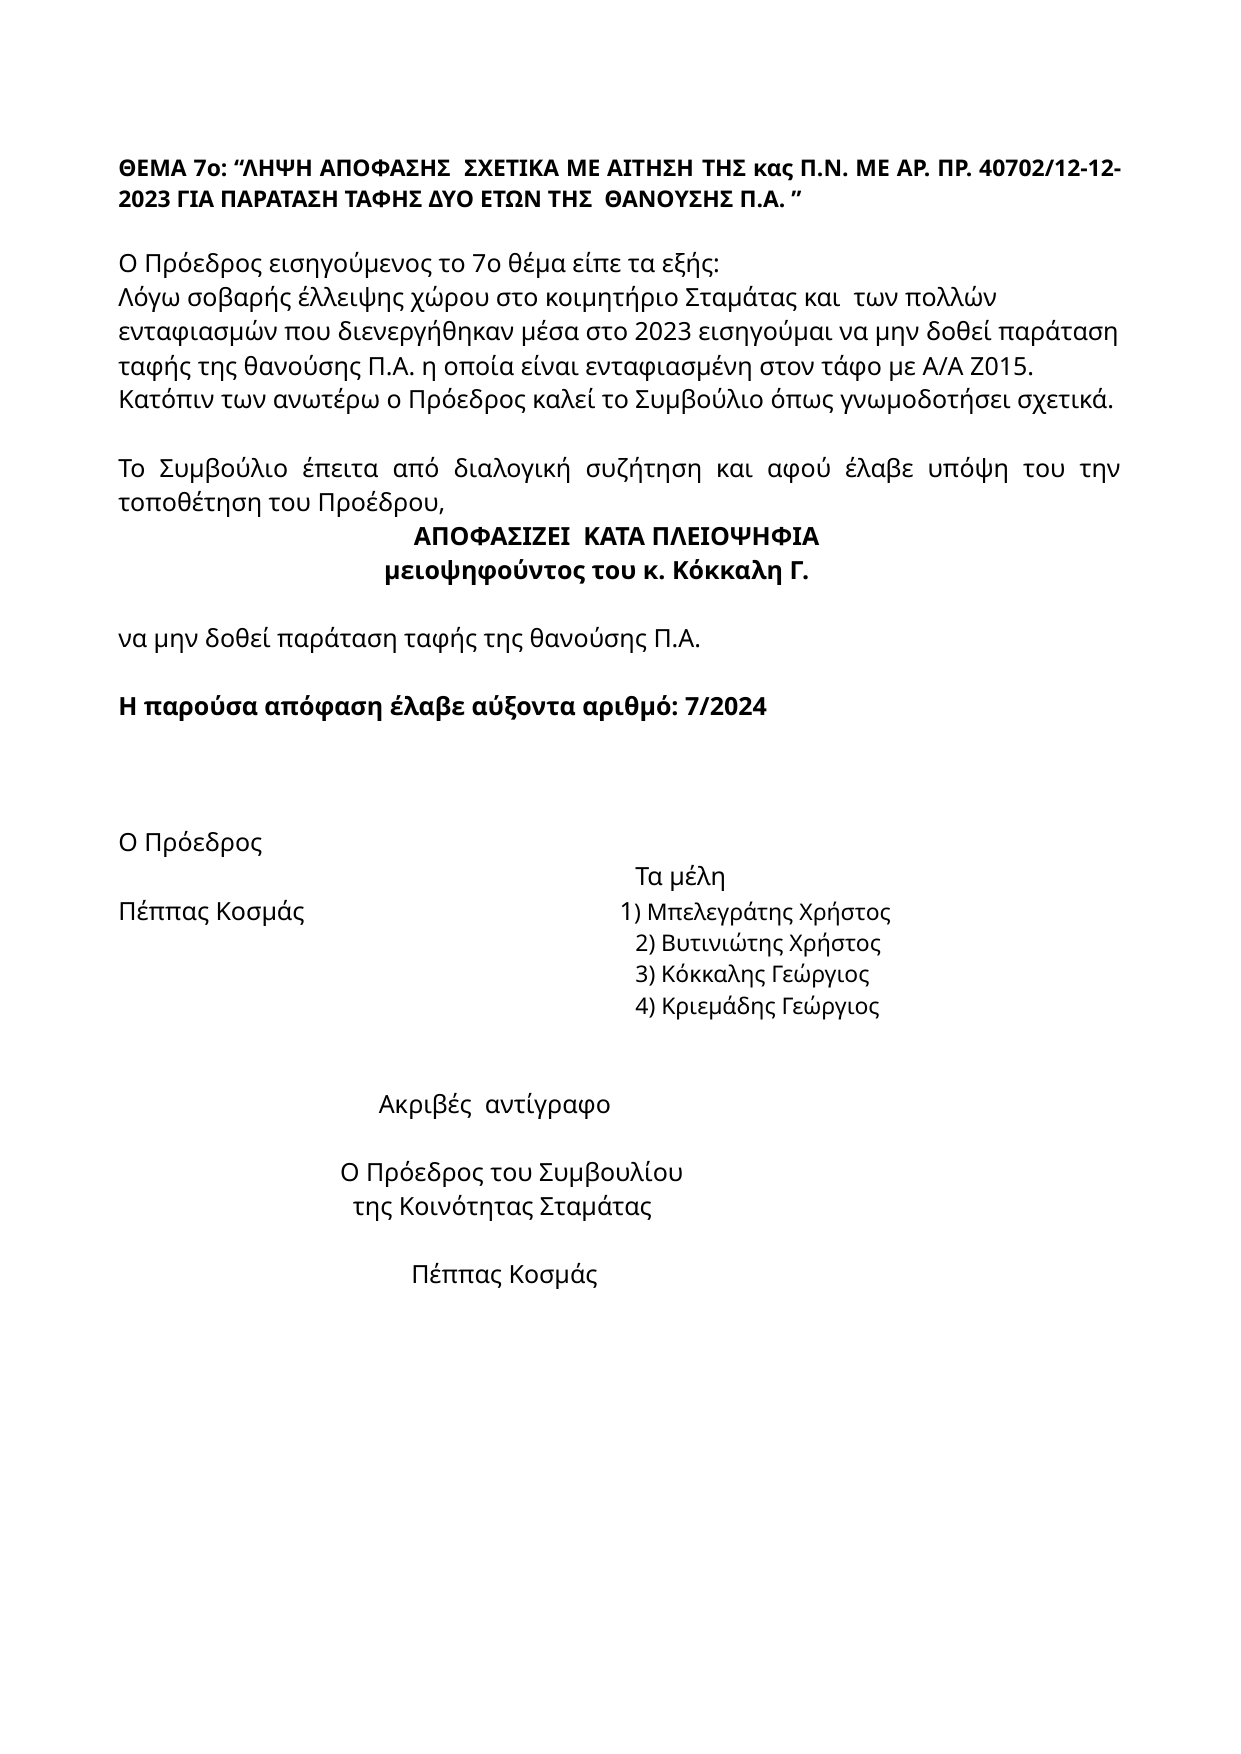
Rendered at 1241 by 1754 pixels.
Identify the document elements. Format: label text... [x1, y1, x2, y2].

text Η παρούσα απόφαση έλαβε αύξοντα αριθμό: 7/2024 [118, 689, 1122, 723]
text Τα μέλη [118, 859, 1122, 893]
text 2) Βυτινιώτης Χρήστος [118, 927, 1122, 958]
text να μην δοθεί παράταση ταφής της θανούσης Π.Α. [118, 621, 1122, 655]
text Ακριβές αντίγραφο [118, 1086, 1122, 1120]
text Το Συμβούλιο έπειτα από διαλογική συζήτηση και αφού έλαβε υπόψη του την τοποθέτηση του Προέδρου, [118, 450, 1122, 518]
text ΘΕΜΑ 7ο: “ΛΗΨΗ ΑΠΟΦΑΣΗΣ ΣΧΕΤΙΚΑ ΜΕ ΑΙΤΗΣΗ ΤΗΣ κας Π.Ν. ΜΕ ΑΡ. ΠΡ. 40702/12-12-2023 ΓΙΑ ΠΑΡΑΤΑΣΗ ΤΑΦΗΣ ΔΥΟ ΕΤΩΝ ΤΗΣ ΘΑΝΟΥΣΗΣ Π.Α. ” [118, 152, 1122, 215]
text Ο Πρόεδρος εισηγούμενος το 7ο θέμα είπε τα εξής: [118, 246, 1122, 280]
text Πέππας Κοσμάς [118, 1257, 1122, 1291]
text Ο Πρόεδρος [118, 825, 1122, 859]
text ΑΠΟΦΑΣΙΖΕΙ ΚΑΤΑ ΠΛΕΙΟΨΗΦΙΑ [118, 518, 1122, 552]
text 3) Κόκκαλης Γεώργιος [118, 958, 1122, 990]
text της Κοινότητας Σταμάτας [118, 1188, 1122, 1222]
text 4) Κριεμάδης Γεώργιος [118, 990, 1122, 1021]
text Λόγω σοβαρής έλλειψης χώρου στο κοιμητήριο Σταμάτας και των πολλών ενταφιασμών που διενεργήθηκαν μέσα στο 2023 εισηγούμαι να μην δοθεί παράταση ταφής της θανούσης Π.Α. η οποία είναι ενταφιασμένη στον τάφο με Α/Α Ζ015. [118, 280, 1122, 382]
text Ο Πρόεδρος του Συμβουλίου [118, 1154, 1122, 1188]
text Κατόπιν των ανωτέρω ο Πρόεδρος καλεί το Συμβούλιο όπως γνωμοδοτήσει σχετικά. [118, 382, 1122, 416]
text Πέππας Κοσμάς 1) Μπελεγράτης Χρήστος [118, 893, 1122, 927]
text μειοψηφούντος του κ. Κόκκαλη Γ. [118, 552, 1122, 587]
